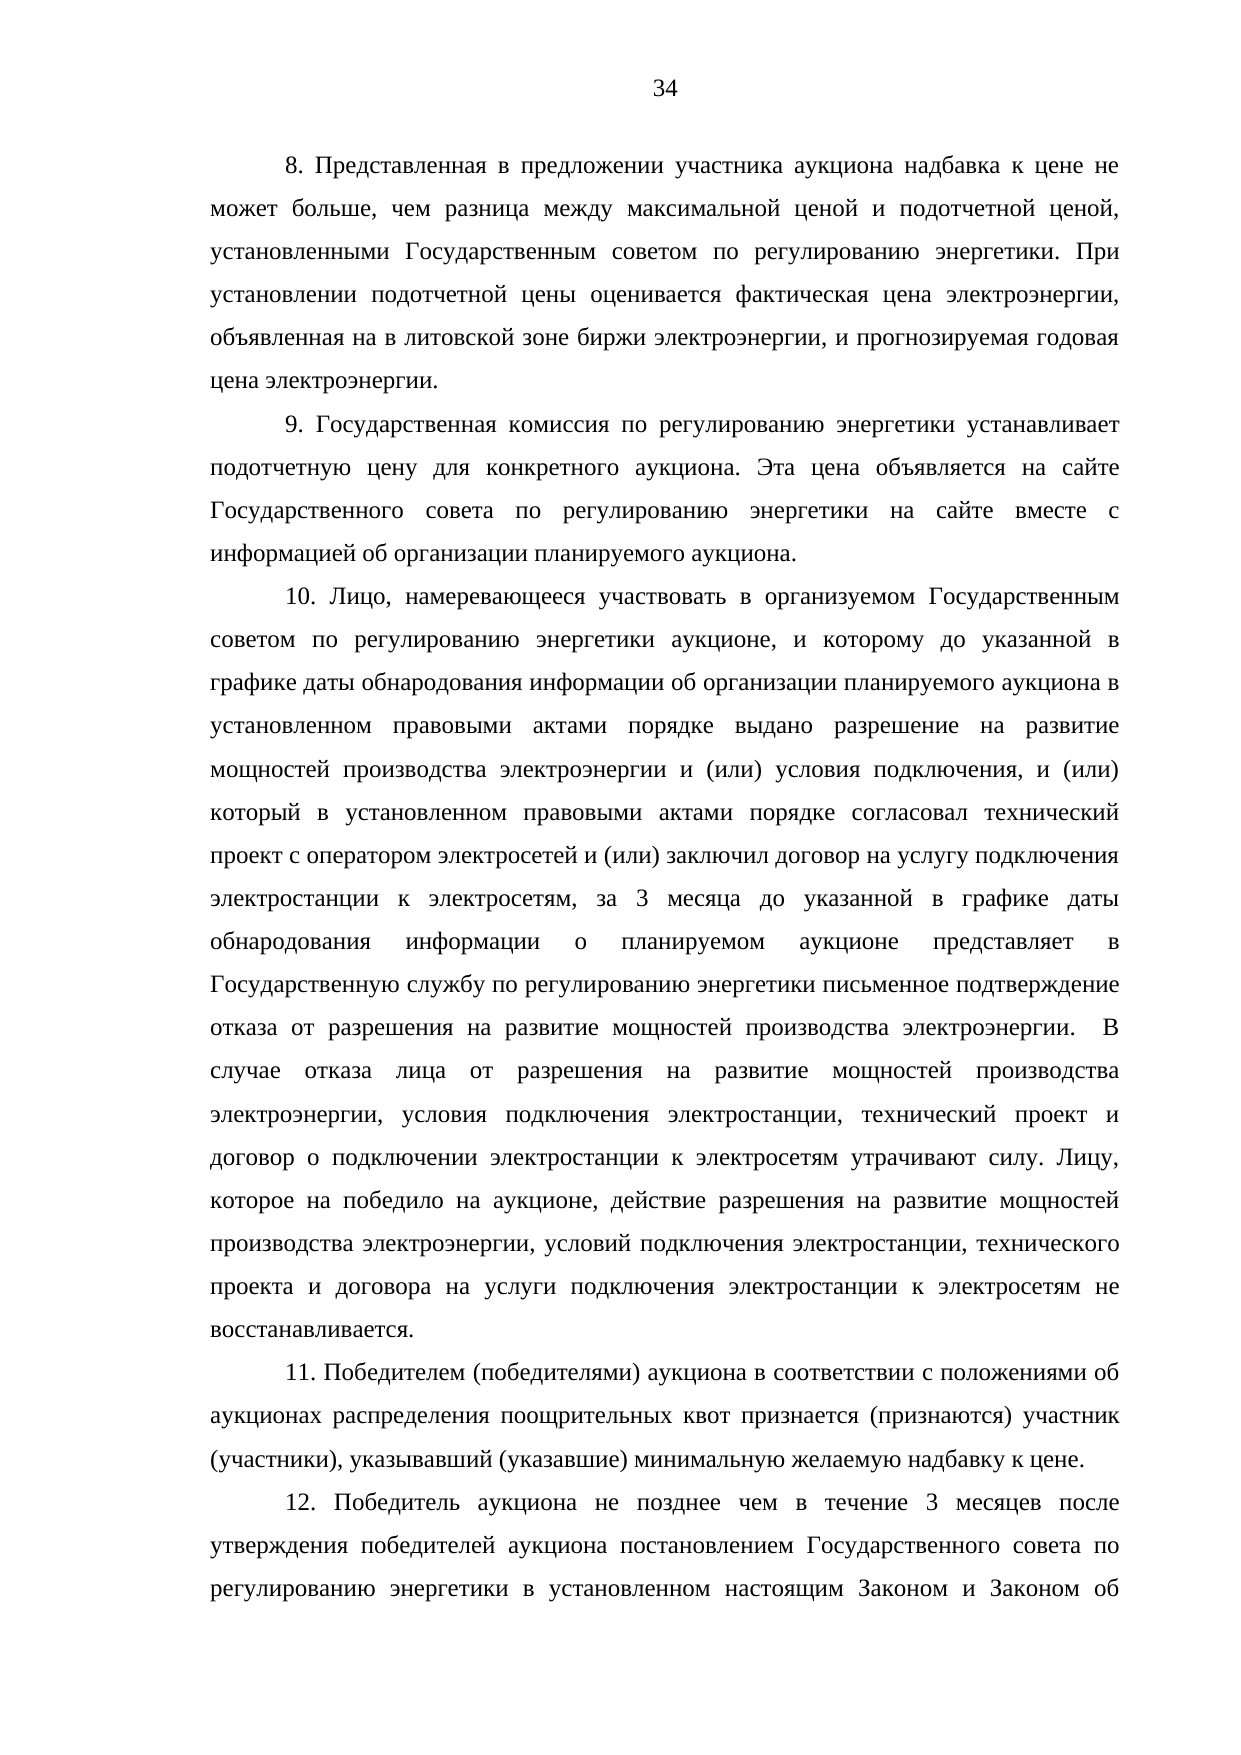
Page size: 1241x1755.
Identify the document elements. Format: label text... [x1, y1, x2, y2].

text 9. Государственная комиссия по регулированию энергетики устанавливает подотчетную цену для конкретного аукциона. Эта цена объявляется на сайте Государственного совета по регулированию энергетики на сайте вместе с информацией об организации планируемого аукциона. [210, 409, 1120, 567]
text 10. Лицо, намеревающееся участвовать в организуемом Государственным советом по регулированию энергетики аукционе, и которому до указанной в графике даты обнародования информации об организации планируемого аукциона в установленном правовыми актами порядке выдано разрешение на развитие мощностей производства электроэнергии и (или) условия подключения, и (или) который в установленном правовыми актами порядке согласовал технический проект с оператором электросетей и (или) заключил договор на услугу подключения электростанции к электросетям, за 3 месяца до указанной в графике даты обнародования информации о планируемом аукционе представляет в Государственную службу по регулированию энергетики письменное подтверждение отказа от разрешения на развитие мощностей производства электроэнергии. В случае отказа лица от разрешения на развитие мощностей производства электроэнергии, условия подключения электростанции, технический проект и договор о подключении электростанции к электросетям утрачивают силу. Лицу, которое на победило на аукционе, действие разрешения на развитие мощностей производства электроэнергии, условий подключения электростанции, технического проекта и договора на услуги подключения электростанции к электросетям не восстанавливается. [210, 581, 1120, 1343]
text 11. Победителем (победителями) аукциона в соответствии с положениями об аукционах распределения поощрительных квот признается (признаются) участник (участники), указывавший (указавшие) минимальную желаемую надбавку к цене. [210, 1357, 1120, 1472]
text 8. Представленная в предложении участника аукциона надбавка к цене не может больше, чем разница между максимальной ценой и подотчетной ценой, установленными Государственным советом по регулированию энергетики. При установлении подотчетной цены оценивается фактическая цена электроэнергии, объявленная на в литовской зоне биржи электроэнергии, и прогнозируемая годовая цена электроэнергии. [210, 150, 1120, 394]
text 12. Победитель аукциона не позднее чем в течение 3 месяцев после утверждения победителей аукциона постановлением Государственного совета по регулированию энергетики в установленном настоящим Законом и Законом об [210, 1487, 1120, 1602]
